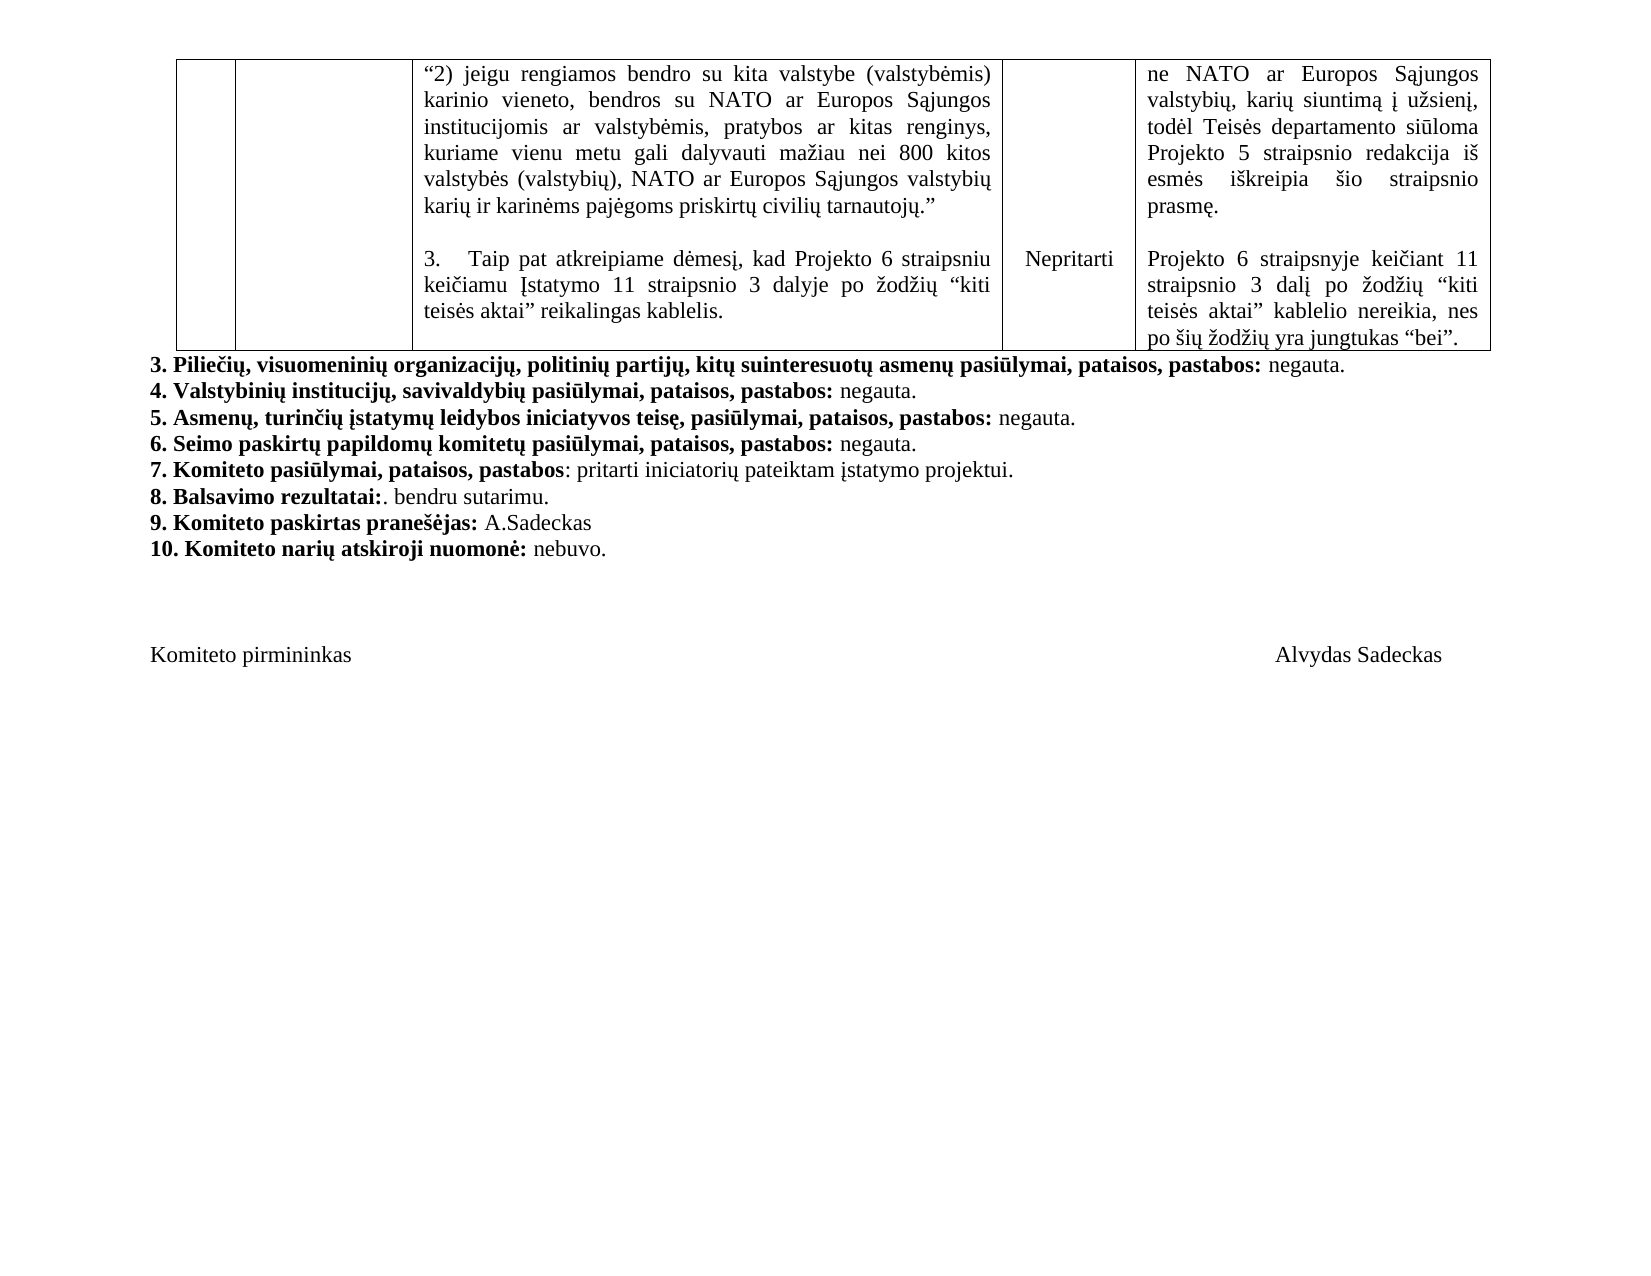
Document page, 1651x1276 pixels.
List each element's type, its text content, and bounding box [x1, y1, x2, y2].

table_cell “2) jeigu rengiamos bendro su kita valstybe (valstybėmis) karinio vieneto, bendros su NATO ar Europos Sąjungos institucijomis ar valstybėmis, pratybos ar kitas renginys, kuriame vienu metu gali dalyvauti mažiau nei 800 kitos valstybės (valstybių), NATO ar Europos Sąjungos valstybių karių ir karinėms pajėgoms priskirtų civilių tarnautojų.” 3. Taip pat atkreipiame dėmesį, kad Projekto 6 straipsniu keičiamu Įstatymo 11 straipsnio 3 dalyje po žodžių “kiti teisės aktai” reikalingas kablelis. [413, 60, 1002, 350]
table_cell Nepritarti [1003, 60, 1135, 350]
text 5. Asmenų, turinčių įstatymų leidybos iniciatyvos teisę, pasiūlymai, pataisos, pastabos: negauta. [150, 404, 1500, 430]
text 4. Valstybinių institucijų, savivaldybių pasiūlymai, pataisos, pastabos: negauta. [150, 377, 1500, 404]
text 3. Piliečių, visuomeninių organizacijų, politinių partijų, kitų suinteresuotų asmenų pasiūlymai, pataisos, pastabos: negauta. [150, 351, 1500, 377]
table_cell [236, 60, 412, 350]
text Komiteto pirmininkas Alvydas Sadeckas [150, 641, 1500, 667]
text 10. Komiteto narių atskiroji nuomonė: nebuvo. [150, 536, 1500, 562]
text 7. Komiteto pasiūlymai, pataisos, pastabos: pritarti iniciatorių pateiktam įstatymo projektui. [150, 456, 1500, 483]
text 9. Komiteto paskirtas pranešėjas: A.Sadeckas [150, 509, 1500, 536]
table_cell ne NATO ar Europos Sąjungos valstybių, karių siuntimą į užsienį, todėl Teisės departamento siūloma Projekto 5 straipsnio redakcija iš esmės iškreipia šio straipsnio prasmę. Projekto 6 straipsnyje keičiant 11 straipsnio 3 dalį po žodžių “kiti teisės aktai” kablelio nereikia, nes po šių žodžių yra jungtukas “bei”. [1136, 60, 1490, 350]
table_cell [177, 60, 235, 350]
text 6. Seimo paskirtų papildomų komitetų pasiūlymai, pataisos, pastabos: negauta. [150, 430, 1500, 456]
text 8. Balsavimo rezultatai:. bendru sutarimu. [150, 483, 1500, 509]
